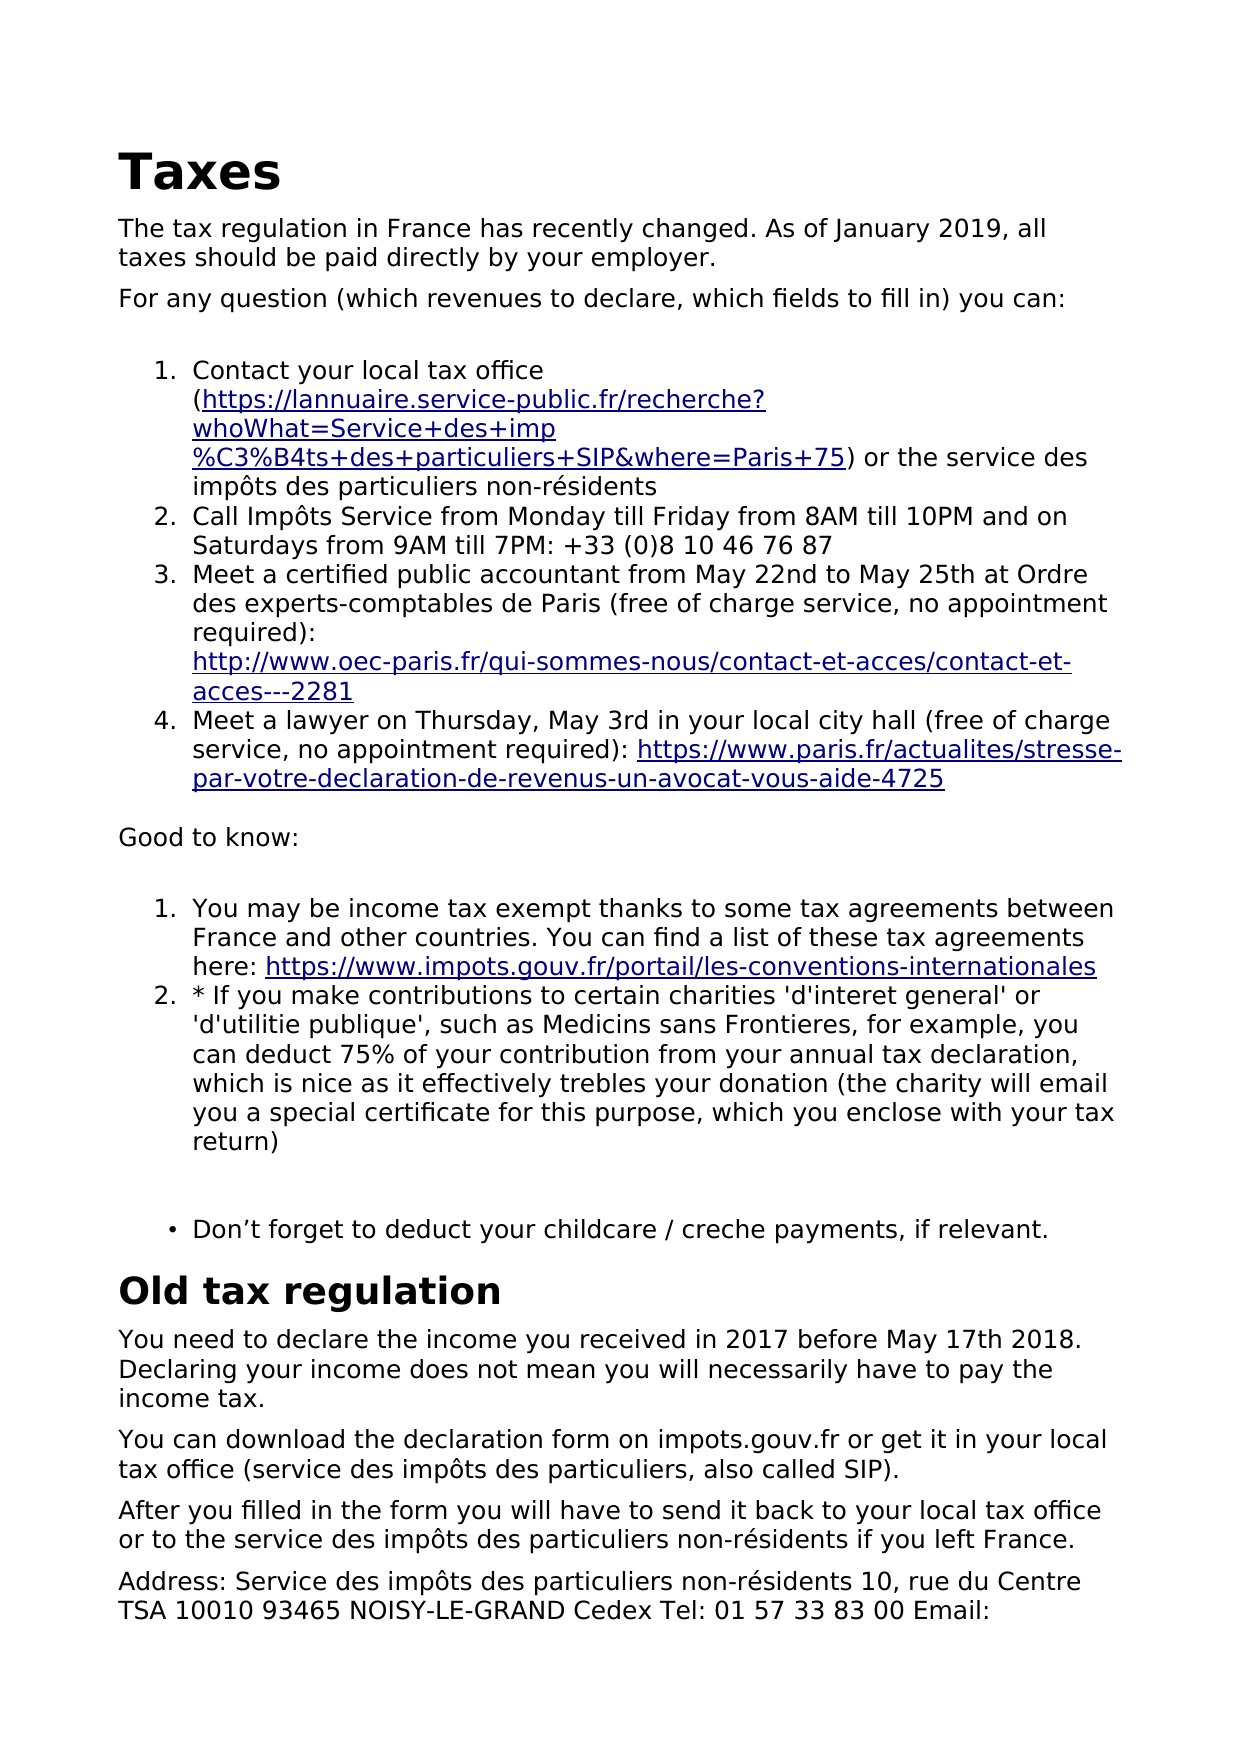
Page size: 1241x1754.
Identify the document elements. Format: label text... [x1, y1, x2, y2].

text Good to know: [118, 823, 1122, 852]
text Address: Service des impôts des particuliers non-résidents 10, rue du Centre TSA 10010 93465 NOISY-LE-GRAND Cedex Tel: 01 57 33 83 00 Email: [118, 1567, 1122, 1626]
text After you filled in the form you will have to send it back to your local tax office or to the service des impôts des particuliers non-résidents if you left France. [118, 1497, 1122, 1555]
text For any question (which revenues to declare, which fields to fill in) you can: [118, 285, 1122, 314]
list You may be income tax exempt thanks to some tax agreements between France and other countries. You can find a list of these tax agreements here: https://www.impots.gouv.fr/portail/les-conventions-internationales [177, 894, 1122, 981]
list Meet a certified public accountant from May 22nd to May 25th at Ordre des experts-comptables de Paris (free of charge service, no appointment required): http://www.oec-paris.fr/qui-sommes-nous/contact-et-acces/contact-et-acces---2281 [177, 560, 1122, 706]
list Contact your local tax office (https://lannuaire.service-public.fr/recherche?whoWhat=Service+des+imp%C3%B4ts+des+particuliers+SIP&where=Paris+75) or the service des impôts des particuliers non-résidents [177, 356, 1122, 502]
list Meet a lawyer on Thursday, May 3rd in your local city hall (free of charge service, no appointment required): https://www.paris.fr/actualites/stresse-par-votre-declaration-de-revenus-un-avocat-vous-aide-4725 [177, 706, 1122, 793]
list Don’t forget to deduct your childcare / creche payments, if relevant. [177, 1215, 1122, 1244]
list * If you make contributions to certain charities 'd'interet general' or 'd'utilitie publique', such as Medicins sans Frontieres, for example, you can deduct 75% of your contribution from your annual tax declaration, which is nice as it effectively trebles your donation (the charity will email you a special certificate for this purpose, which you enclose with your tax return) [177, 981, 1122, 1156]
text You can download the declaration form on impots.gouv.fr or get it in your local tax office (service des impôts des particuliers, also called SIP). [118, 1426, 1122, 1484]
list Call Impôts Service from Monday till Friday from 8AM till 10PM and on Saturdays from 9AM till 7PM: +33 (0)8 10 46 76 87 [177, 502, 1122, 560]
text You need to declare the income you received in 2017 before May 17th 2018. Declaring your income does not mean you will necessarily have to pay the income tax. [118, 1326, 1122, 1413]
subtitle Old tax regulation [118, 1269, 1122, 1313]
text The tax regulation in France has recently changed. As of January 2019, all taxes should be paid directly by your employer. [118, 214, 1122, 272]
subtitle Taxes [118, 143, 1122, 201]
